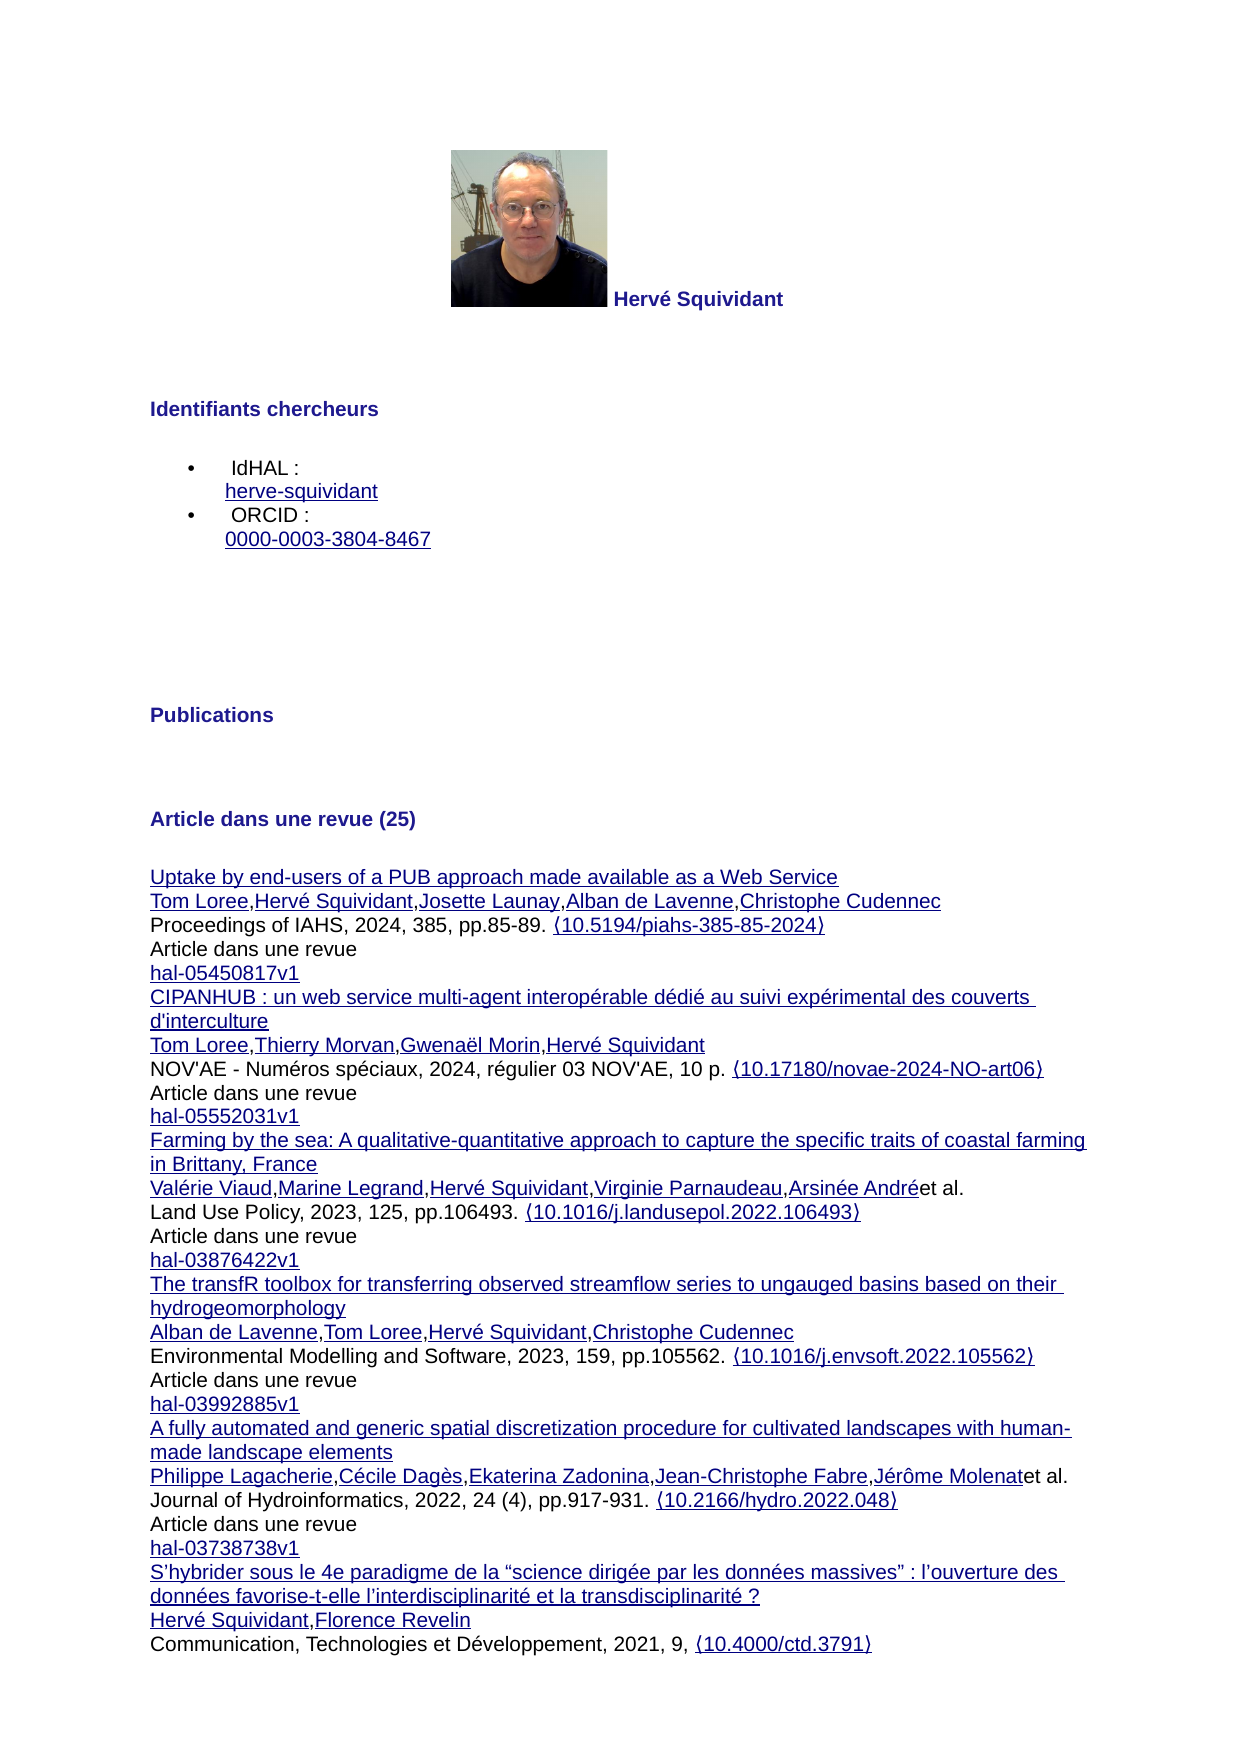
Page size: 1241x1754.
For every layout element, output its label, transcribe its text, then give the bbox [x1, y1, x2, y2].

subtitle Identifiants chercheurs [150, 397, 1090, 421]
table_cell A fully automated and generic spatial discretization procedure for cultivated landscapes with human-made landscape elements Philippe Lagacherie,Cécile Dagès,Ekaterina Zadonina,Jean-Christophe Fabre,Jérôme Molenatet al. Journal of Hydroinformatics, 2022, 24 (4), pp.917-931. ⟨10.2166/hydro.2022.048⟩ Article dans une revue hal-03738738v1 [150, 1416, 1090, 1559]
table_cell The transfR toolbox for transferring observed streamflow series to ungauged basins based on their hydrogeomorphology Alban de Lavenne,Tom Loree,Hervé Squividant,Christophe Cudennec Environmental Modelling and Software, 2023, 159, pp.105562. ⟨10.1016/j.envsoft.2022.105562⟩ Article dans une revue hal-03992885v1 [150, 1272, 1090, 1416]
table_cell Farming by the sea: A qualitative-quantitative approach to capture the specific traits of coastal farming in Brittany, France Valérie Viaud,Marine Legrand,Hervé Squividant,Virginie Parnaudeau,Arsinée Andréet al. Land Use Policy, 2023, 125, pp.106493. ⟨10.1016/j.landusepol.2022.106493⟩ Article dans une revue hal-03876422v1 [150, 1128, 1090, 1272]
list IdHAL : [187, 455, 1090, 479]
table_cell S’hybrider sous le 4e paradigme de la “science dirigée par les données massives” : l’ouverture des données favorise-t-elle l’interdisciplinarité et la transdisciplinarité ? Hervé Squividant,Florence Revelin Communication, Technologies et Développement, 2021, 9, ⟨10.4000/ctd.3791⟩ [150, 1560, 1090, 1655]
list ORCID : [187, 503, 1090, 527]
list 0000-0003-3804-8467 [187, 527, 1090, 551]
picture [451, 150, 608, 307]
subtitle Publications [150, 703, 1090, 727]
subtitle Hervé Squividant [150, 150, 1090, 311]
table_cell CIPANHUB : un web service multi-agent interopérable dédié au suivi expérimental des couverts d'interculture Tom Loree,Thierry Morvan,Gwenaël Morin,Hervé Squividant NOV'AE - Numéros spéciaux, 2024, régulier 03 NOV'AE, 10 p. ⟨10.17180/novae-2024-NO-art06⟩ Article dans une revue hal-05552031v1 [150, 985, 1090, 1128]
table_header Uptake by end-users of a PUB approach made available as a Web Service Tom Loree,Hervé Squividant,Josette Launay,Alban de Lavenne,Christophe Cudennec Proceedings of IAHS, 2024, 385, pp.85-89. ⟨10.5194/piahs-385-85-2024⟩ Article dans une revue hal-05450817v1 [150, 865, 1090, 984]
subtitle Article dans une revue (25) [150, 806, 1090, 830]
list herve-squividant [187, 479, 1090, 503]
